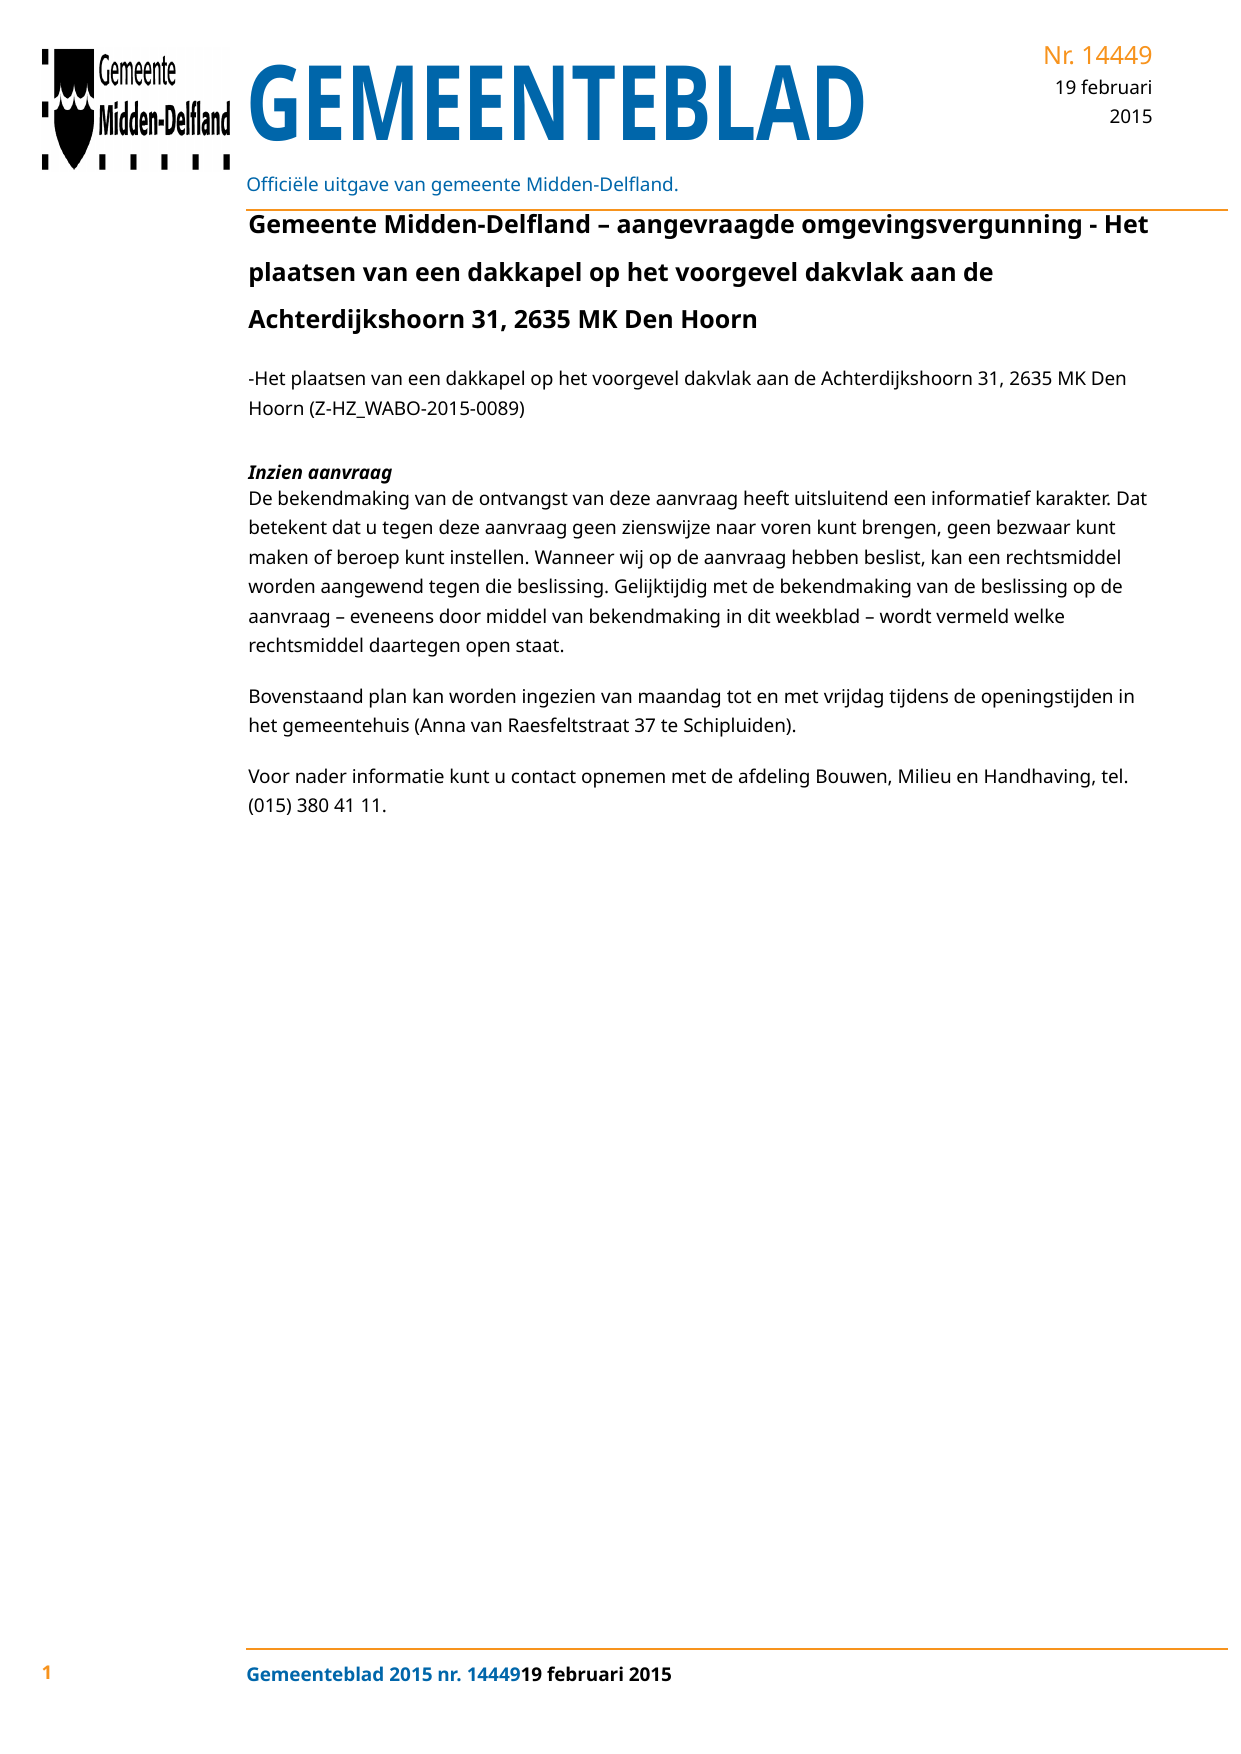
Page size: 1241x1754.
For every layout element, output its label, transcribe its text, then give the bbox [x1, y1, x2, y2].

text -Het plaatsen van een dakkapel op het voorgevel dakvlak aan de Achterdijkshoorn 31, 2635 MK Den Hoorn (Z-HZ_WABO-2015-0089) [248, 366, 1152, 421]
text Bovenstaand plan kan worden ingezien van maandag tot en met vrijdag tijdens de openingstijden in het gemeentehuis (Anna van Raesfeltstraat 37 te Schipluiden). [248, 683, 1152, 738]
text De bekendmaking van de ontvangst van deze aanvraag heeft uitsluitend een informatief karakter. Dat betekent dat u tegen deze aanvraag geen zienswijze naar voren kunt brengen, geen bezwaar kunt maken of beroep kunt instellen. Wanneer wij op de aanvraag hebben beslist, kan een rechtsmiddel worden aangewend tegen die beslissing. Gelijktijdig met de bekendmaking van de beslissing op de aanvraag – eveneens door middel van bekendmaking in dit weekblad – wordt vermeld welke rechtsmiddel daartegen open staat. [248, 485, 1152, 658]
text Gemeente Midden-Delfland – aangevraagde omgevingsvergunning - Het plaatsen van een dakkapel op het voorgevel dakvlak aan de Achterdijkshoorn 31, 2635 MK Den Hoorn [248, 211, 1152, 336]
text Voor nader informatie kunt u contact opnemen met de afdeling Bouwen, Milieu en Handhaving, tel. (015) 380 41 11. [248, 763, 1152, 818]
text Inzien aanvraag [248, 459, 1152, 485]
picture [41, 47, 231, 172]
